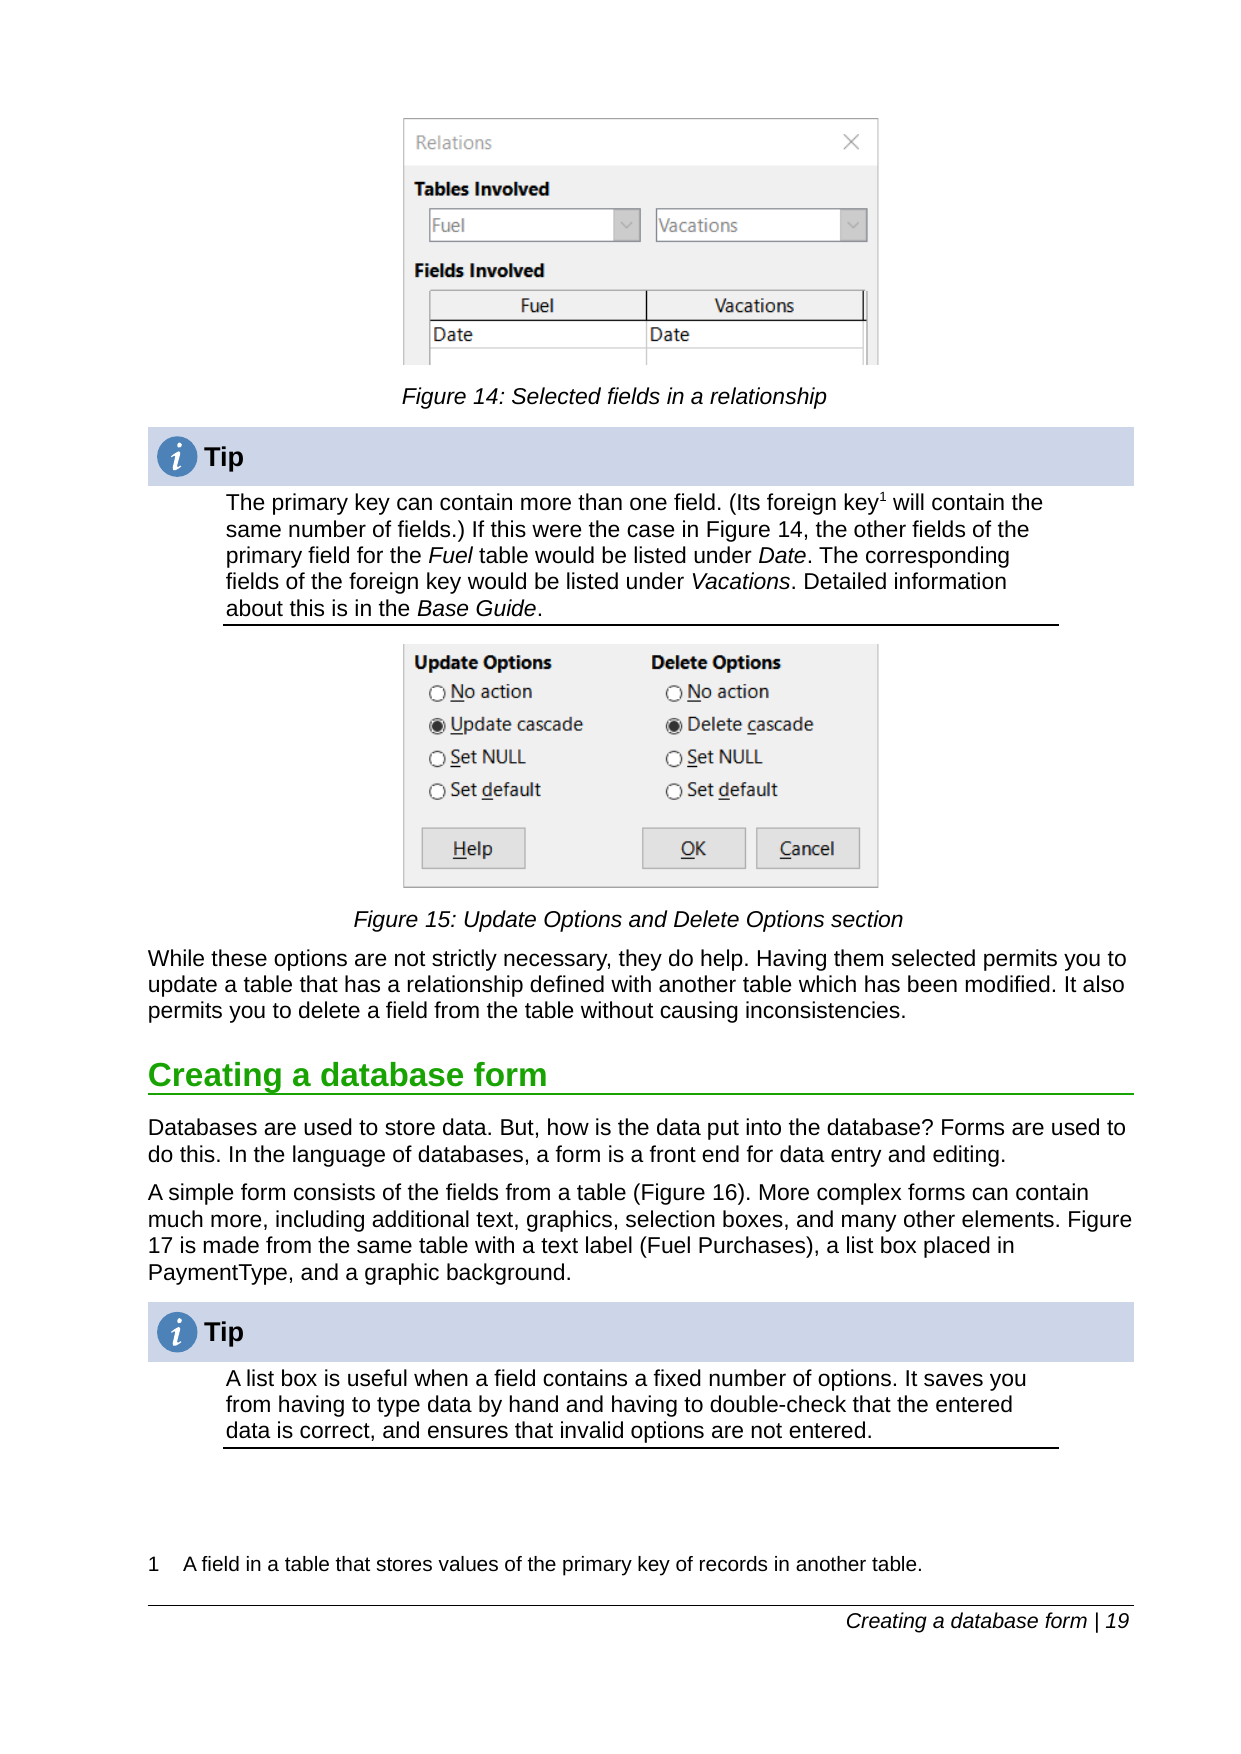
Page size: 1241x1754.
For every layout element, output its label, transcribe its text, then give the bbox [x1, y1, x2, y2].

subtitle Creating a database form [148, 1055, 1134, 1093]
text Figure 14: Selected fields in a relationship [402, 383, 880, 409]
picture [403, 644, 879, 888]
text A field in a table that stores values of the primary key of records in another table. [148, 1552, 1134, 1576]
text The primary key can contain more than one field. (Its foreign key will contain the same number of fields.) If this were the case in Figure 14, the other fields of the primary field for the Fuel table would be listed under Date. The corresponding fields of the foreign key would be listed under Vacations. Detailed information about this is in the Base Guide. [223, 486, 1059, 624]
subtitle Tip [148, 1302, 1134, 1362]
picture [403, 118, 879, 365]
text While these options are not strictly necessary, they do help. Having them selected permits you to update a table that has a relationship defined with another table which has been modified. It also permits you to delete a field from the table without causing inconsistencies. [148, 944, 1134, 1024]
text A list box is useful when a field contains a fixed number of options. It saves you from having to type data by hand and having to double-check that the entered data is correct, and ensures that invalid options are not entered. [223, 1362, 1059, 1447]
subtitle Tip [148, 427, 1134, 486]
text Databases are used to store data. But, how is the data put into the database? Forms are used to do this. In the language of databases, a form is a front end for data entry and editing. [148, 1114, 1134, 1167]
text Figure 15: Update Options and Delete Options section [353, 906, 928, 932]
text A simple form consists of the fields from a table (Figure 16). More complex forms can contain much more, including additional text, graphics, selection boxes, and many other elements. Figure 17 is made from the same table with a text label (Fuel Purchases), a list box placed in PaymentType, and a graphic background. [148, 1179, 1134, 1285]
